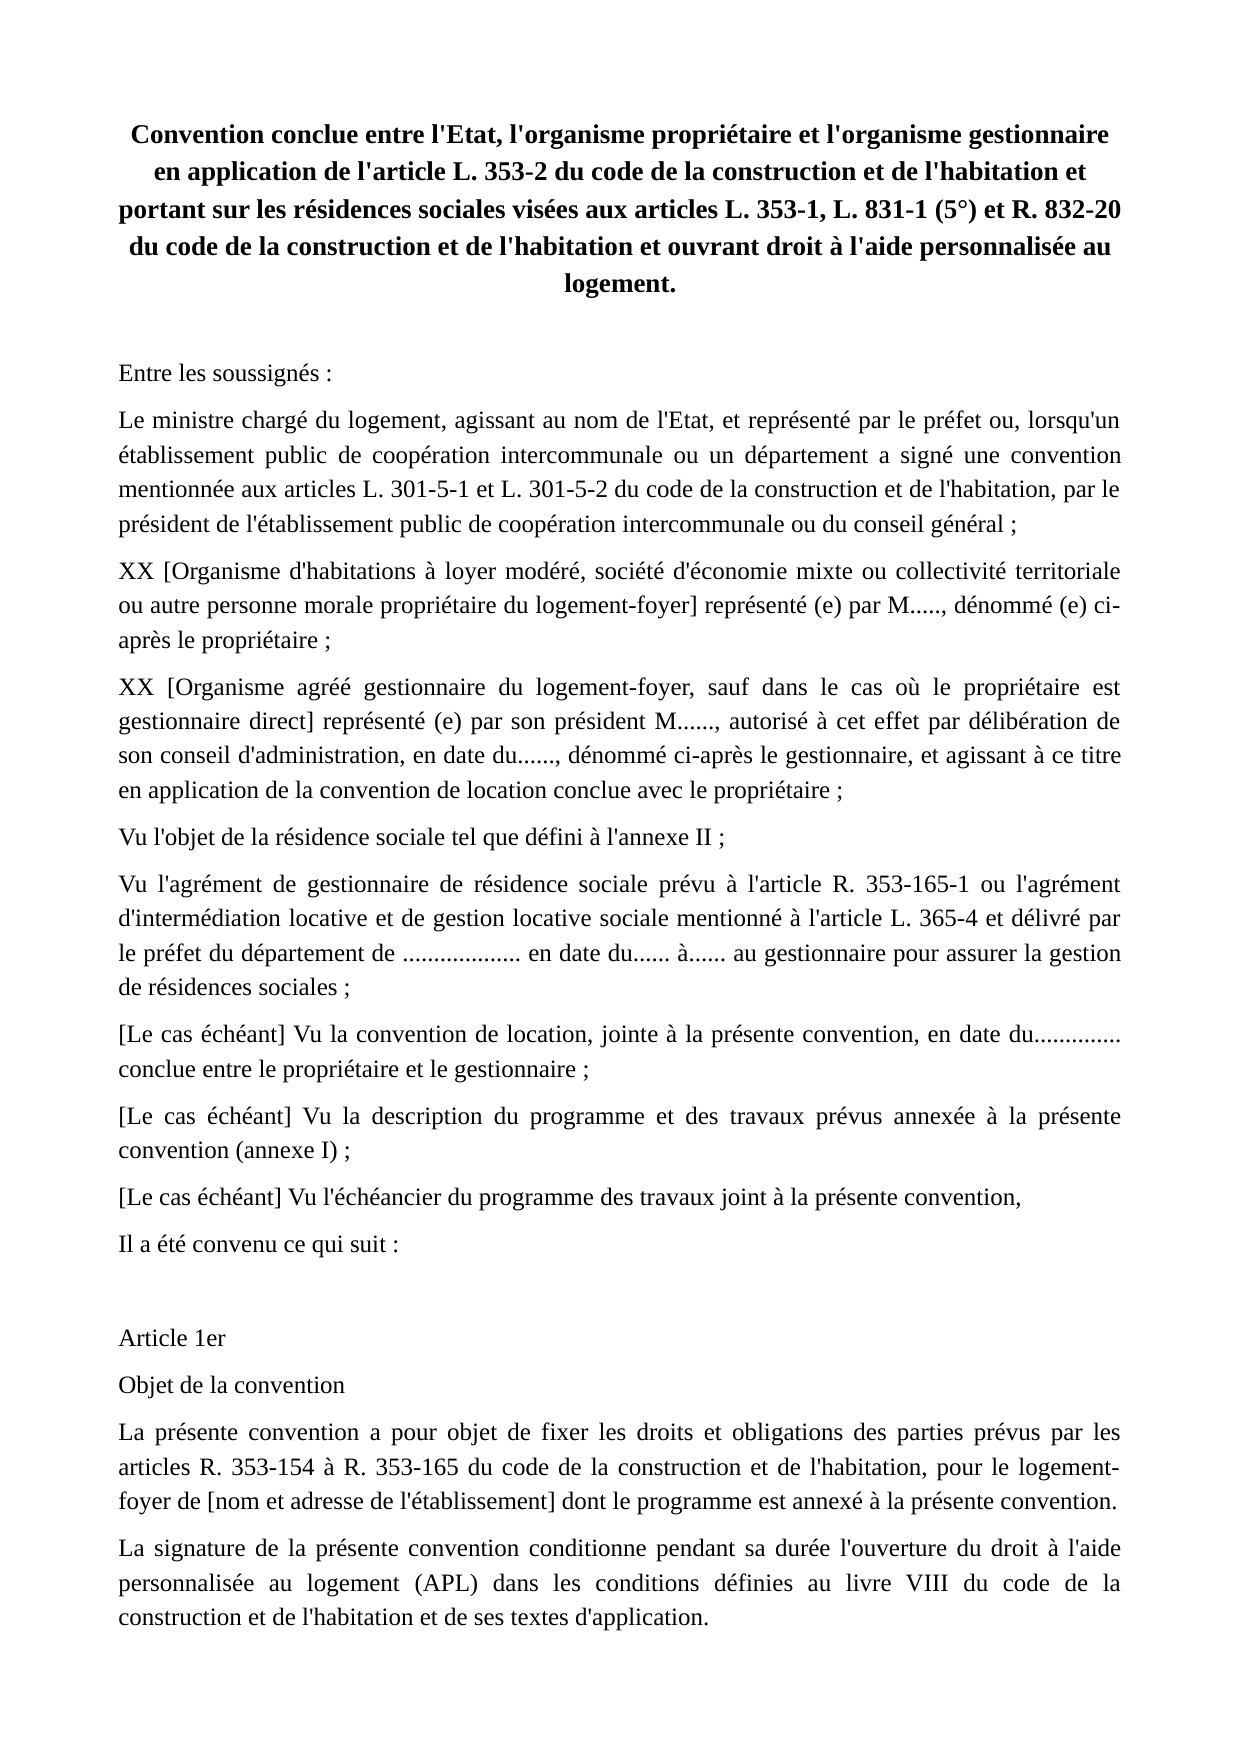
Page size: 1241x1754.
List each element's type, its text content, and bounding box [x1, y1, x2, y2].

text Vu l'agrément de gestionnaire de résidence sociale prévu à l'article R. 353-165-1 ou l'agrément d'intermédiation locative et de gestion locative sociale mentionné à l'article L. 365-4 et délivré par le préfet du département de ................... en date du...... à...... au gestionnaire pour assurer la gestion de résidences sociales ; [118, 869, 1122, 1001]
text Le ministre chargé du logement, agissant au nom de l'Etat, et représenté par le préfet ou, lorsqu'un établissement public de coopération intercommunale ou un département a signé une convention mentionnée aux articles L. 301-5-1 et L. 301-5-2 du code de la construction et de l'habitation, par le président de l'établissement public de coopération intercommunale ou du conseil général ; [118, 405, 1122, 537]
text Convention conclue entre l'Etat, l'organisme propriétaire et l'organisme gestionnaire en application de l'article L. 353-2 du code de la construction et de l'habitation et portant sur les résidences sociales visées aux articles L. 353-1, L. 831-1 (5°) et R. 832-20 du code de la construction et de l'habitation et ouvrant droit à l'aide personnalisée au logement. [118, 118, 1122, 298]
text [Le cas échéant] Vu la description du programme et des travaux prévus annexée à la présente convention (annexe I) ; [118, 1101, 1122, 1164]
text Vu l'objet de la résidence sociale tel que défini à l'annexe II ; [118, 822, 1122, 851]
text Entre les soussignés : [118, 358, 1122, 387]
text [Le cas échéant] Vu l'échéancier du programme des travaux joint à la présente convention, [118, 1182, 1122, 1211]
text [Le cas échéant] Vu la convention de location, jointe à la présente convention, en date du.............. conclue entre le propriétaire et le gestionnaire ; [118, 1019, 1122, 1083]
text Il a été convenu ce qui suit : [118, 1229, 1122, 1258]
text Article 1er [118, 1323, 1122, 1352]
text La signature de la présente convention conditionne pendant sa durée l'ouverture du droit à l'aide personnalisée au logement (APL) dans les conditions définies au livre VIII du code de la construction et de l'habitation et de ses textes d'application. [118, 1533, 1122, 1631]
text XX [Organisme d'habitations à loyer modéré, société d'économie mixte ou collectivité territoriale ou autre personne morale propriétaire du logement-foyer] représenté (e) par M....., dénommé (e) ci-après le propriétaire ; [118, 556, 1122, 653]
text La présente convention a pour objet de fixer les droits et obligations des parties prévus par les articles R. 353-154 à R. 353-165 du code de la construction et de l'habitation, pour le logement-foyer de [nom et adresse de l'établissement] dont le programme est annexé à la présente convention. [118, 1417, 1122, 1515]
text XX [Organisme agréé gestionnaire du logement-foyer, sauf dans le cas où le propriétaire est gestionnaire direct] représenté (e) par son président M......, autorisé à cet effet par délibération de son conseil d'administration, en date du......, dénommé ci-après le gestionnaire, et agissant à ce titre en application de la convention de location conclue avec le propriétaire ; [118, 672, 1122, 804]
text Objet de la convention [118, 1370, 1122, 1399]
